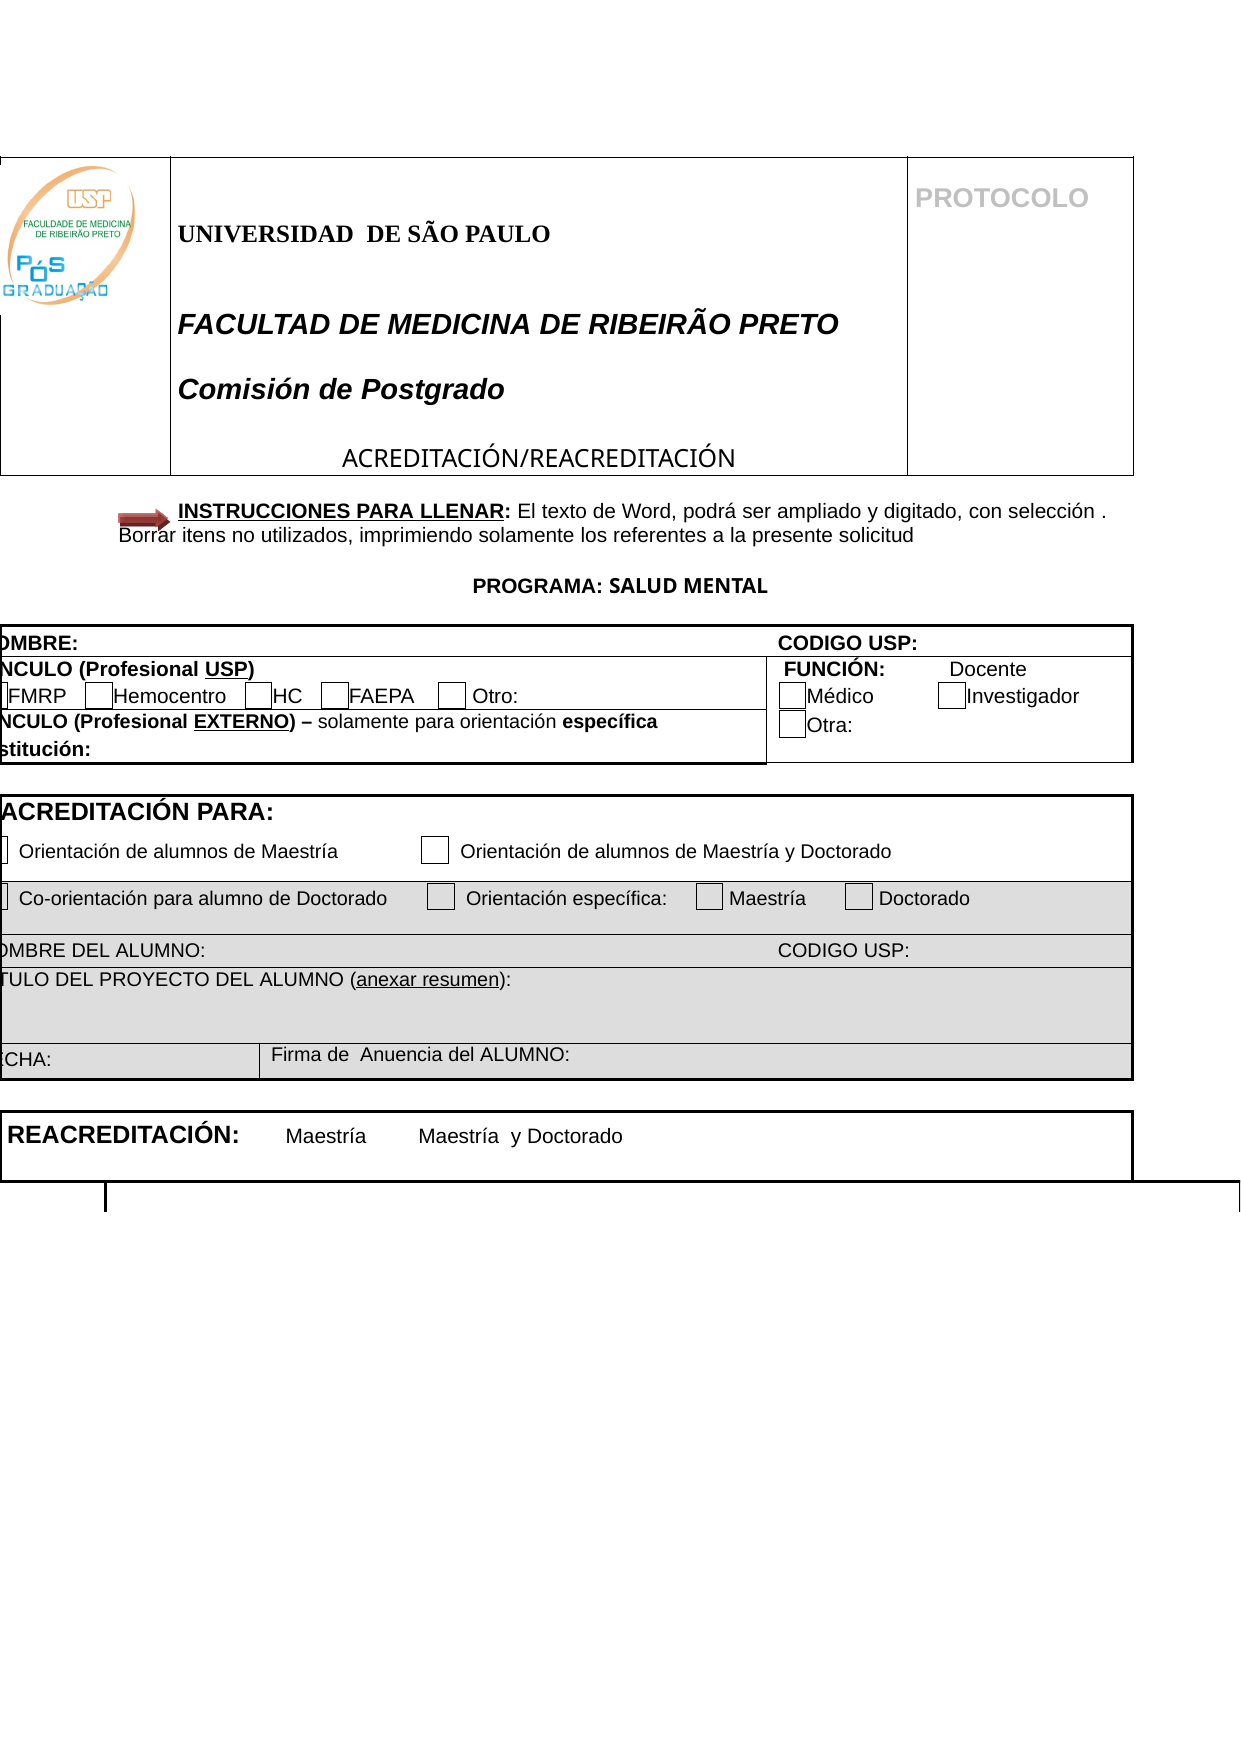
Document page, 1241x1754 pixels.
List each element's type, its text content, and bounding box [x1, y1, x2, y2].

table_cell Co-orientación para alumno de Doctorado Orientación específica: Maestría Doctorado [2, 882, 1131, 934]
table_cell [0, 1183, 104, 1212]
picture [1, 166, 135, 314]
table_header CODIGO USP: [766, 627, 1131, 656]
table_cell Firma de Anuencia del ALUMNO: [260, 1044, 1131, 1078]
table_header NOMBRE: [2, 627, 766, 656]
text PROGRAMA: SALUD MENTAL [118, 571, 1122, 599]
table_cell [107, 1183, 1239, 1212]
table_cell [0, 1270, 619, 1298]
table_header II. REACREDITACIÓN: Maestría Maestría y Doctorado [2, 1113, 1131, 1180]
table_cell [619, 1270, 1240, 1298]
table_cell FUNCIÓN: Docente Médico Investigador Otra: [767, 657, 1131, 762]
table_header UNIVERSIDAD DE SÃO PAULO FACULTAD DE MEDICINA DE RIBEIRÃO PRETO Comisión de Postgrado ACREDITACIÓN/REACREDITACIÓN [171, 158, 907, 475]
table_cell VÍNCULO (Profesional EXTERNO) – solamente para orientación específica Institución: [2, 710, 766, 762]
table_cell [619, 1241, 1240, 1269]
table_cell TÍTULO DEL PROYECTO DEL ALUMNO (anexar resumen): [2, 968, 1131, 1043]
table_cell NOMBRE DEL ALUMNO: [2, 935, 766, 967]
table_cell [619, 1212, 1240, 1241]
table_header I. ACREDITACIÓN PARA: Orientación de alumnos de Maestría Orientación de alumnos de Maestría y Doctorado [2, 797, 1131, 881]
table_header PROTOCOLO [908, 158, 1133, 475]
table_cell VÍNCULO (Profesional USP) FMRP Hemocentro HC FAEPA Otro: [2, 657, 766, 709]
table_header [0, 158, 170, 475]
table_cell [0, 1212, 619, 1241]
table_cell [0, 1241, 619, 1269]
table_cell [619, 1298, 1240, 1327]
table_cell [0, 1298, 619, 1327]
table_header [1134, 1110, 1240, 1180]
table_cell FECHA: [2, 1044, 259, 1078]
text INSTRUCCIONES PARA LLENAR: El texto de Word, podrá ser ampliado y digitado, con selección . Borrar itens no utilizados, imprimiendo solamente los referentes a la presente solicitud [118, 499, 1108, 547]
table_cell CODIGO USP: [766, 935, 1131, 967]
